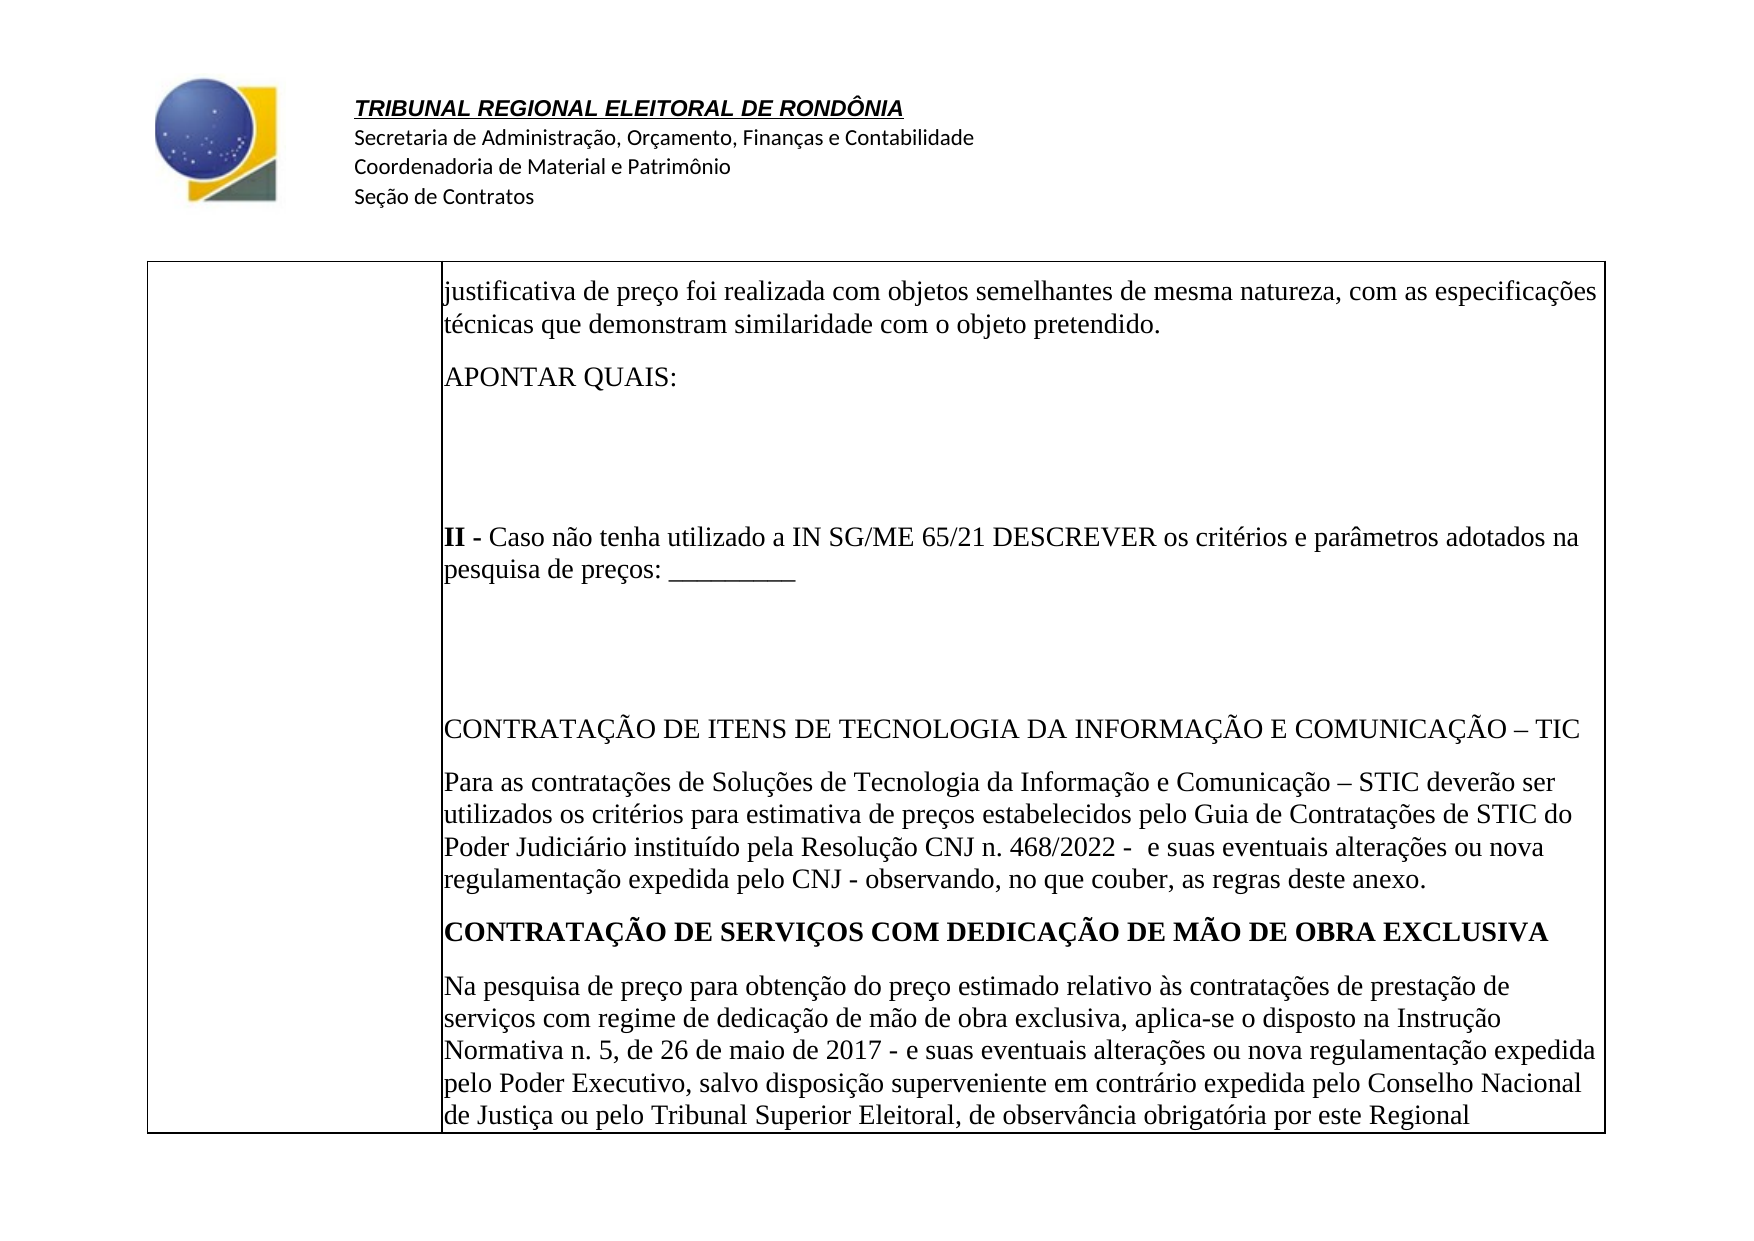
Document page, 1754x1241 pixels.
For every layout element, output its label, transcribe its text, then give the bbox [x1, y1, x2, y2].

table_cell [148, 262, 441, 1132]
table_cell justificativa de preço foi realizada com objetos semelhantes de mesma natureza, com as especificações técnicas que demonstram similaridade com o objeto pretendido. APONTAR QUAIS: II - Caso não tenha utilizado a IN SG/ME 65/21 DESCREVER os critérios e parâmetros adotados na pesquisa de preços: _________ CONTRATAÇÃO DE ITENS DE TECNOLOGIA DA INFORMAÇÃO E COMUNICAÇÃO – TIC Para as contratações de Soluções de Tecnologia da Informação e Comunicação – STIC deverão ser utilizados os critérios para estimativa de preços estabelecidos pelo Guia de Contratações de STIC do Poder Judiciário instituído pela Resolução CNJ n. 468/2022 - e suas eventuais alterações ou nova regulamentação expedida pelo CNJ - observando, no que couber, as regras deste anexo. CONTRATAÇÃO DE SERVIÇOS COM DEDICAÇÃO DE MÃO DE OBRA EXCLUSIVA Na pesquisa de preço para obtenção do preço estimado relativo às contratações de prestação de serviços com regime de dedicação de mão de obra exclusiva, aplica-se o disposto na Instrução Normativa n. 5, de 26 de maio de 2017 - e suas eventuais alterações ou nova regulamentação expedida pelo Poder Executivo, salvo disposição superveniente em contrário expedida pelo Conselho Nacional de Justiça ou pelo Tribunal Superior Eleitoral, de observância obrigatória por este Regional [443, 262, 1604, 1132]
